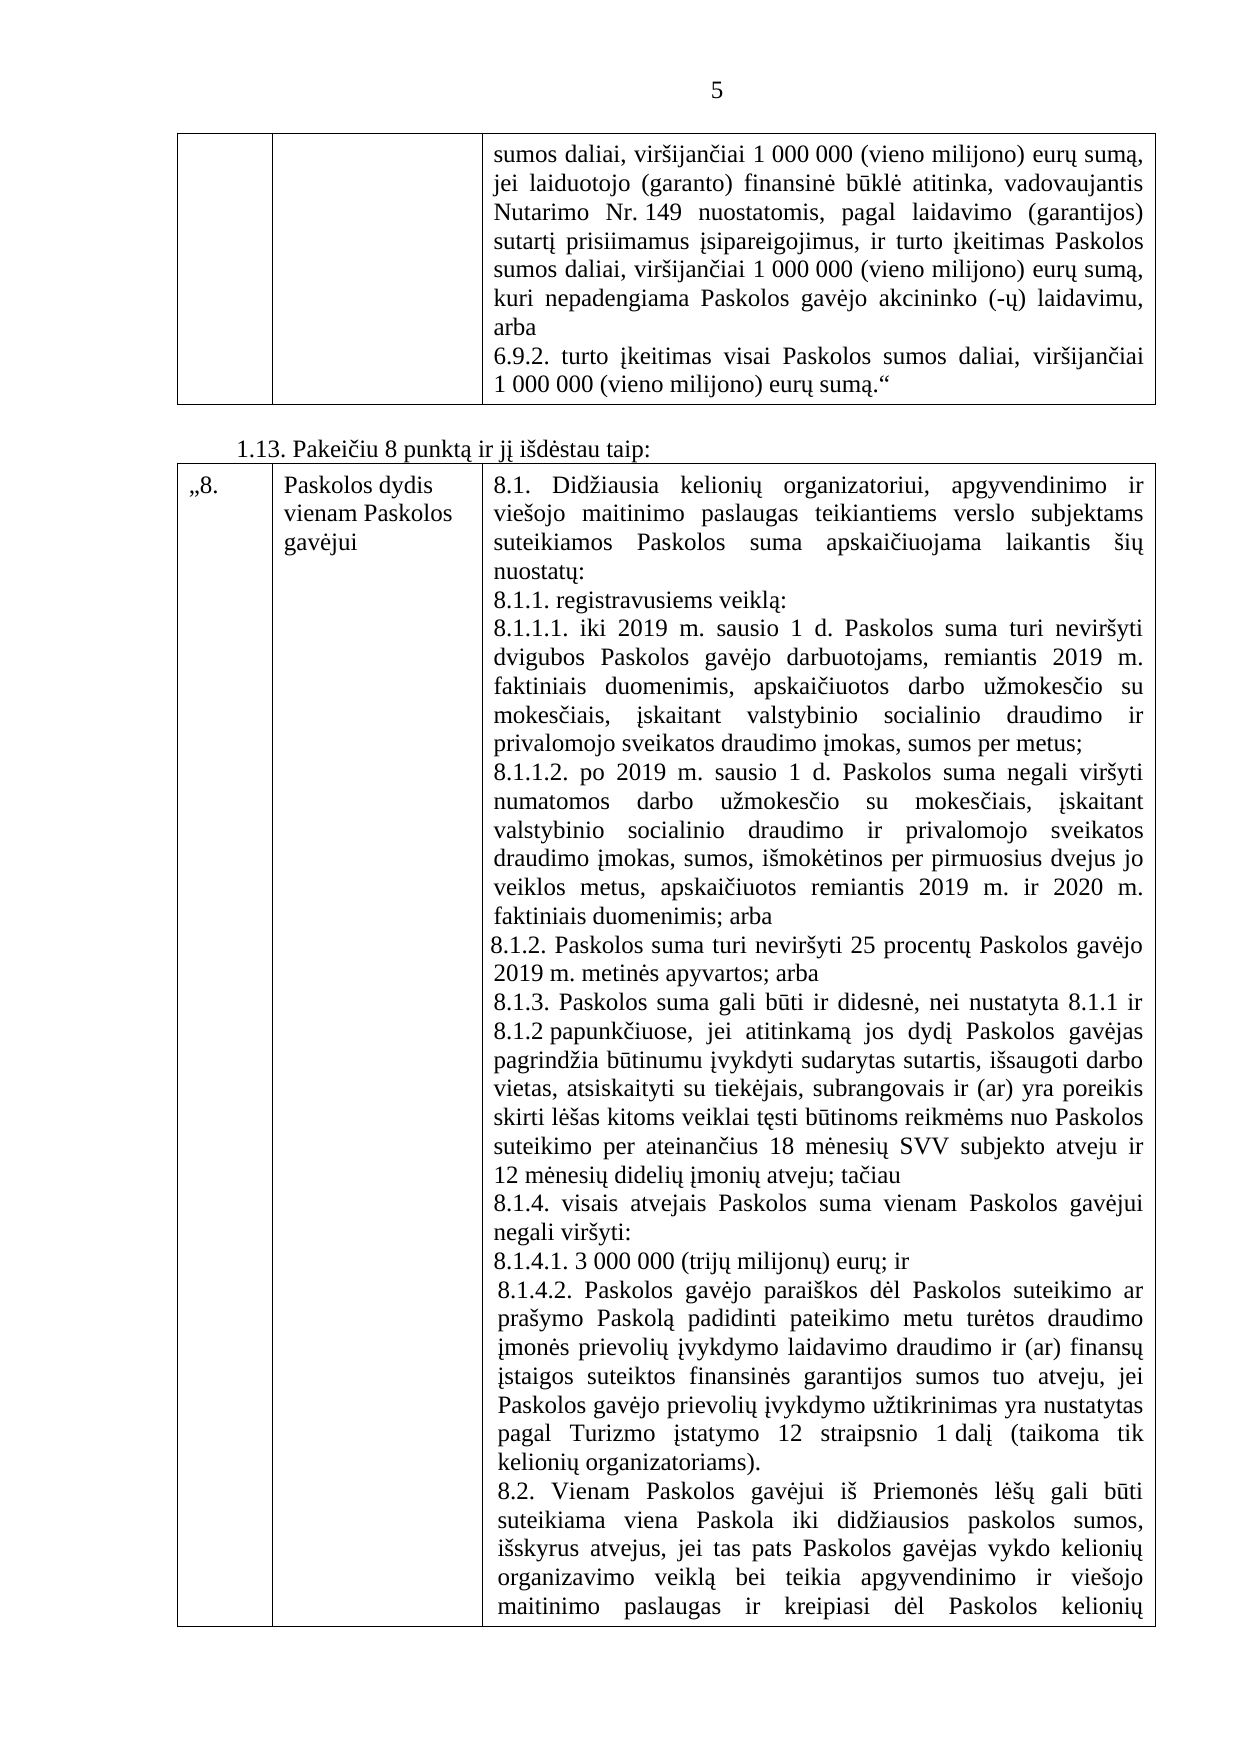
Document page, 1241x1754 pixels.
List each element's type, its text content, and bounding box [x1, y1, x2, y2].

table_header sumos daliai, viršijančiai 1 000 000 (vieno milijono) eurų sumą, jei laiduotojo (garanto) finansinė būklė atitinka, vadovaujantis Nutarimo Nr. 149 nuostatomis, pagal laidavimo (garantijos) sutartį prisiimamus įsipareigojimus, ir turto įkeitimas Paskolos sumos daliai, viršijančiai 1 000 000 (vieno milijono) eurų sumą, kuri nepadengiama Paskolos gavėjo akcininko (-ų) laidavimu, arba 6.9.2. turto įkeitimas visai Paskolos sumos daliai, viršijančiai 1 000 000 (vieno milijono) eurų sumą.“ [483, 134, 1155, 404]
text 1.13. Pakeičiu 8 punktą ir jį išdėstau taip: [177, 434, 1181, 463]
table_header „8. [178, 464, 272, 1626]
table_header Paskolos dydis vienam Paskolos gavėjui [273, 464, 482, 1626]
table_header [273, 134, 482, 404]
table_header [178, 134, 272, 404]
table_header 8.1. Didžiausia kelionių organizatoriui, apgyvendinimo ir viešojo maitinimo paslaugas teikiantiems verslo subjektams suteikiamos Paskolos suma apskaičiuojama laikantis šių nuostatų: 8.1.1. registravusiems veiklą: 8.1.1.1. iki 2019 m. sausio 1 d. Paskolos suma turi neviršyti dvigubos Paskolos gavėjo darbuotojams, remiantis 2019 m. faktiniais duomenimis, apskaičiuotos darbo užmokesčio su mokesčiais, įskaitant valstybinio socialinio draudimo ir privalomojo sveikatos draudimo įmokas, sumos per metus; 8.1.1.2. po 2019 m. sausio 1 d. Paskolos suma negali viršyti numatomos darbo užmokesčio su mokesčiais, įskaitant valstybinio socialinio draudimo ir privalomojo sveikatos draudimo įmokas, sumos, išmokėtinos per pirmuosius dvejus jo veiklos metus, apskaičiuotos remiantis 2019 m. ir 2020 m. faktiniais duomenimis; arba 8.1.2. Paskolos suma turi neviršyti 25 procentų Paskolos gavėjo 2019 m. metinės apyvartos; arba 8.1.3. Paskolos suma gali būti ir didesnė, nei nustatyta 8.1.1 ir 8.1.2 papunkčiuose, jei atitinkamą jos dydį Paskolos gavėjas pagrindžia būtinumu įvykdyti sudarytas sutartis, išsaugoti darbo vietas, atsiskaityti su tiekėjais, subrangovais ir (ar) yra poreikis skirti lėšas kitoms veiklai tęsti būtinoms reikmėms nuo Paskolos suteikimo per ateinančius 18 mėnesių SVV subjekto atveju ir 12 mėnesių didelių įmonių atveju; tačiau 8.1.4. visais atvejais Paskolos suma vienam Paskolos gavėjui negali viršyti: 8.1.4.1. 3 000 000 (trijų milijonų) eurų; ir 8.1.4.2. Paskolos gavėjo paraiškos dėl Paskolos suteikimo ar prašymo Paskolą padidinti pateikimo metu turėtos draudimo įmonės prievolių įvykdymo laidavimo draudimo ir (ar) finansų įstaigos suteiktos finansinės garantijos sumos tuo atveju, jei Paskolos gavėjo prievolių įvykdymo užtikrinimas yra nustatytas pagal Turizmo įstatymo 12 straipsnio 1 dalį (taikoma tik kelionių organizatoriams). 8.2. Vienam Paskolos gavėjui iš Priemonės lėšų gali būti suteikiama viena Paskola iki didžiausios paskolos sumos, išskyrus atvejus, jei tas pats Paskolos gavėjas vykdo kelionių organizavimo veiklą bei teikia apgyvendinimo ir viešojo maitinimo paslaugas ir kreipiasi dėl Paskolos kelionių [483, 464, 1155, 1626]
